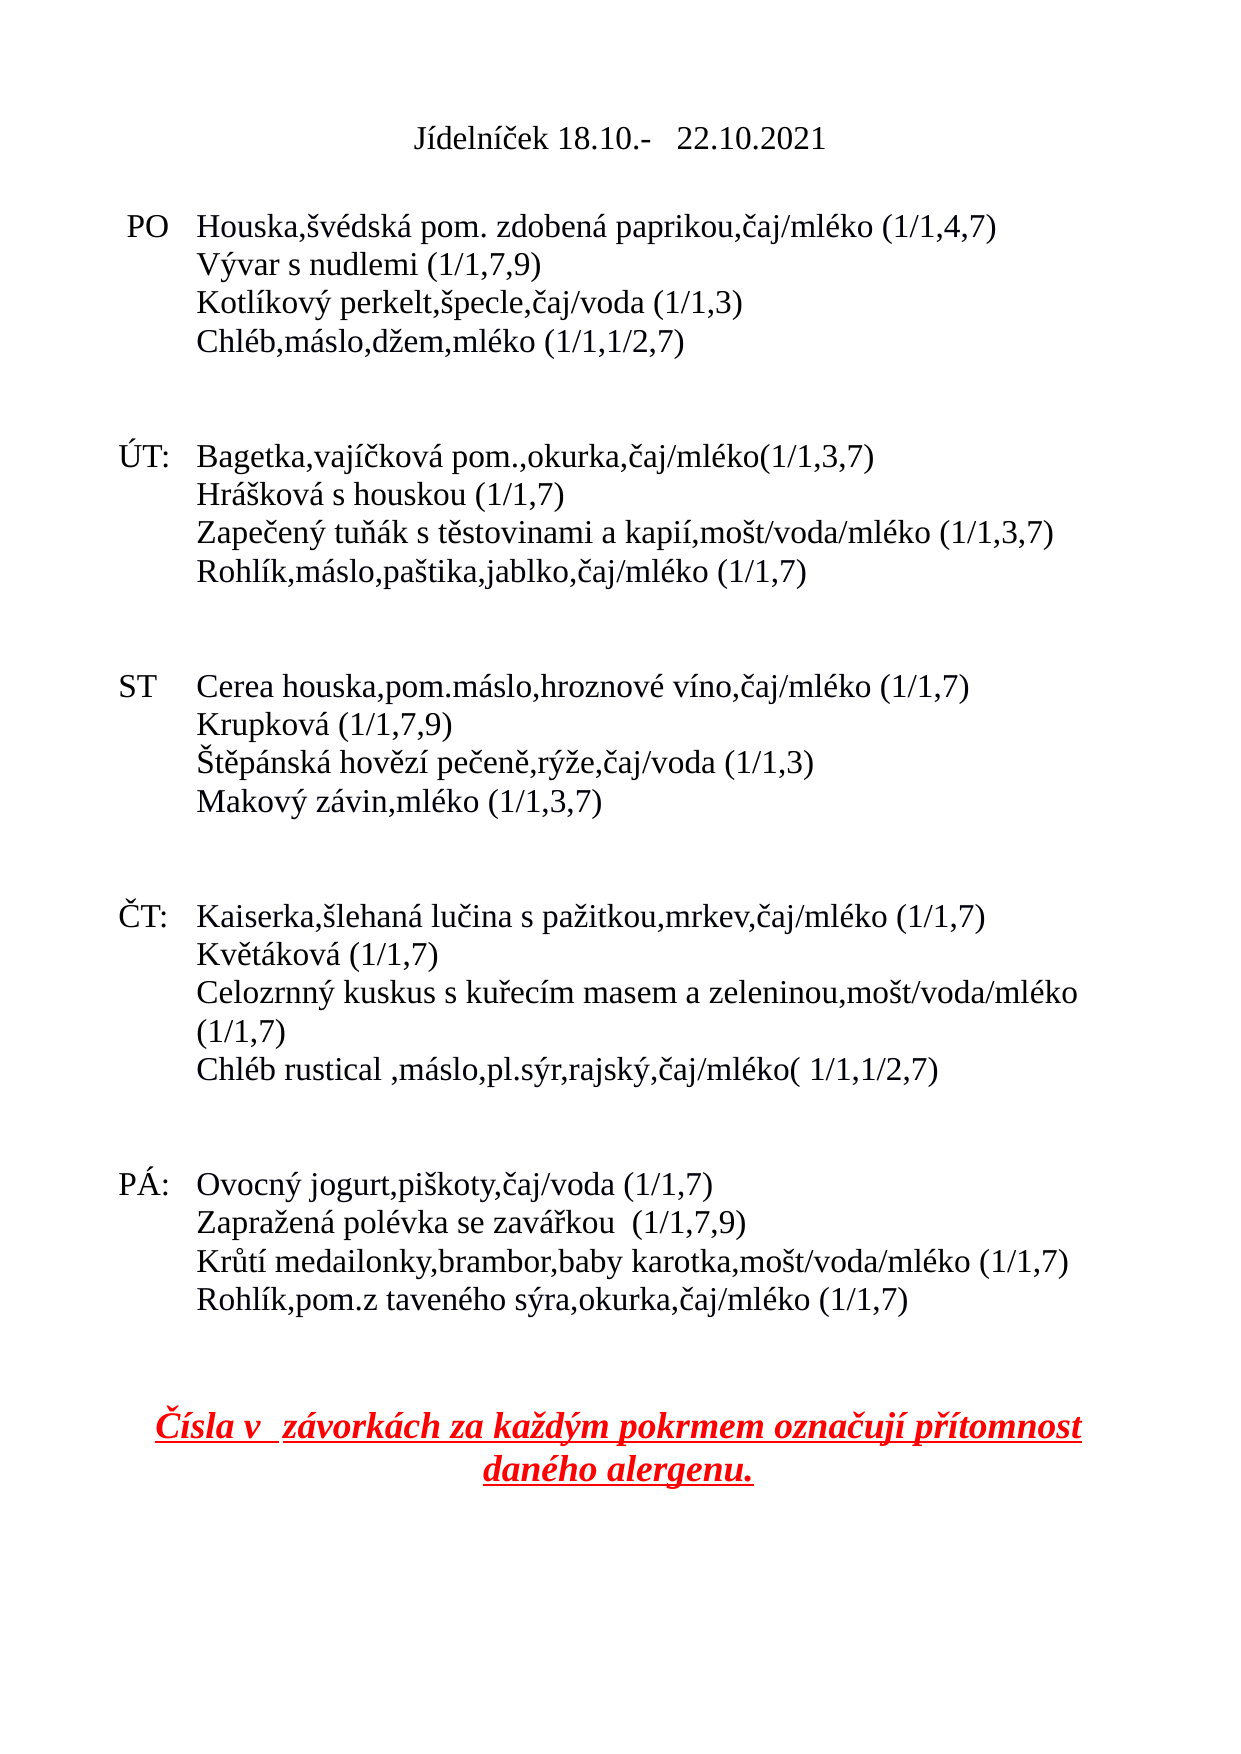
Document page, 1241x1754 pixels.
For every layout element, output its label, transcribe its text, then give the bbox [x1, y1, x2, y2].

table_cell [111, 1049, 189, 1087]
table_cell Hrášková s houskou (1/1,7) [189, 474, 1151, 512]
table_cell Chléb rustical ,máslo,pl.sýr,rajský,čaj/mléko( 1/1,1/2,7) [189, 1049, 1151, 1087]
table_cell Kaiserka,šlehaná lučina s pažitkou,mrkev,čaj/mléko (1/1,7) [189, 896, 1151, 934]
table_cell [189, 819, 1151, 896]
table_header PO [111, 206, 189, 359]
table_cell Krůtí medailonky,brambor,baby karotka,mošt/voda/mléko (1/1,7) [189, 1241, 1151, 1279]
table_cell [111, 704, 189, 742]
table_cell [189, 359, 1151, 436]
table_cell ÚT: [111, 436, 189, 474]
table_cell [111, 359, 189, 436]
table_cell Květáková (1/1,7) [189, 934, 1151, 972]
table_cell [111, 973, 189, 1049]
table_cell [111, 551, 189, 589]
table_cell Zapečený tuňák s těstovinami a kapií,mošt/voda/mléko (1/1,3,7) [189, 513, 1151, 551]
table_cell Celozrnný kuskus s kuřecím masem a zeleninou,mošt/voda/mléko (1/1,7) [189, 973, 1151, 1049]
table_cell [111, 743, 189, 781]
table_cell Krupková (1/1,7,9) [189, 704, 1151, 742]
table_cell [111, 589, 189, 666]
table_cell [111, 513, 189, 551]
table_cell Zapražená polévka se zavářkou (1/1,7,9) [189, 1203, 1151, 1241]
table_cell [111, 1203, 189, 1241]
table_cell Rohlík,pom.z taveného sýra,okurka,čaj/mléko (1/1,7) [189, 1279, 1151, 1317]
table_cell PÁ: [111, 1164, 189, 1202]
table_cell Kotlíkový perkelt,špecle,čaj/voda (1/1,3) [189, 283, 1151, 321]
table_cell Cerea houska,pom.máslo,hroznové víno,čaj/mléko (1/1,7) [189, 666, 1151, 704]
table_cell [189, 1088, 1151, 1164]
table_cell ST [111, 666, 189, 704]
table_cell Chléb,máslo,džem,mléko (1/1,1/2,7) [189, 321, 1151, 359]
table_cell [111, 1088, 189, 1164]
text Jídelníček 18.10.- 22.10.2021 [118, 118, 1122, 156]
text Čísla v závorkách za každým pokrmem označují přítomnost daného alergenu. [118, 1404, 1122, 1490]
table_cell [111, 1241, 189, 1279]
table_cell [189, 589, 1151, 666]
table_cell Vývar s nudlemi (1/1,7,9) [189, 244, 1151, 282]
table_cell [111, 819, 189, 896]
table_cell [111, 1279, 189, 1317]
table_cell [111, 934, 189, 972]
table_cell Makový závin,mléko (1/1,3,7) [189, 781, 1151, 819]
table_cell Bagetka,vajíčková pom.,okurka,čaj/mléko(1/1,3,7) [189, 436, 1151, 474]
table_cell Ovocný jogurt,piškoty,čaj/voda (1/1,7) [189, 1164, 1151, 1202]
table_header Houska,švédská pom. zdobená paprikou,čaj/mléko (1/1,4,7) [189, 206, 1151, 244]
table_cell ČT: [111, 896, 189, 934]
table_cell Rohlík,máslo,paštika,jablko,čaj/mléko (1/1,7) [189, 551, 1151, 589]
table_cell [111, 781, 189, 819]
table_cell Štěpánská hovězí pečeně,rýže,čaj/voda (1/1,3) [189, 743, 1151, 781]
table_cell [111, 474, 189, 512]
